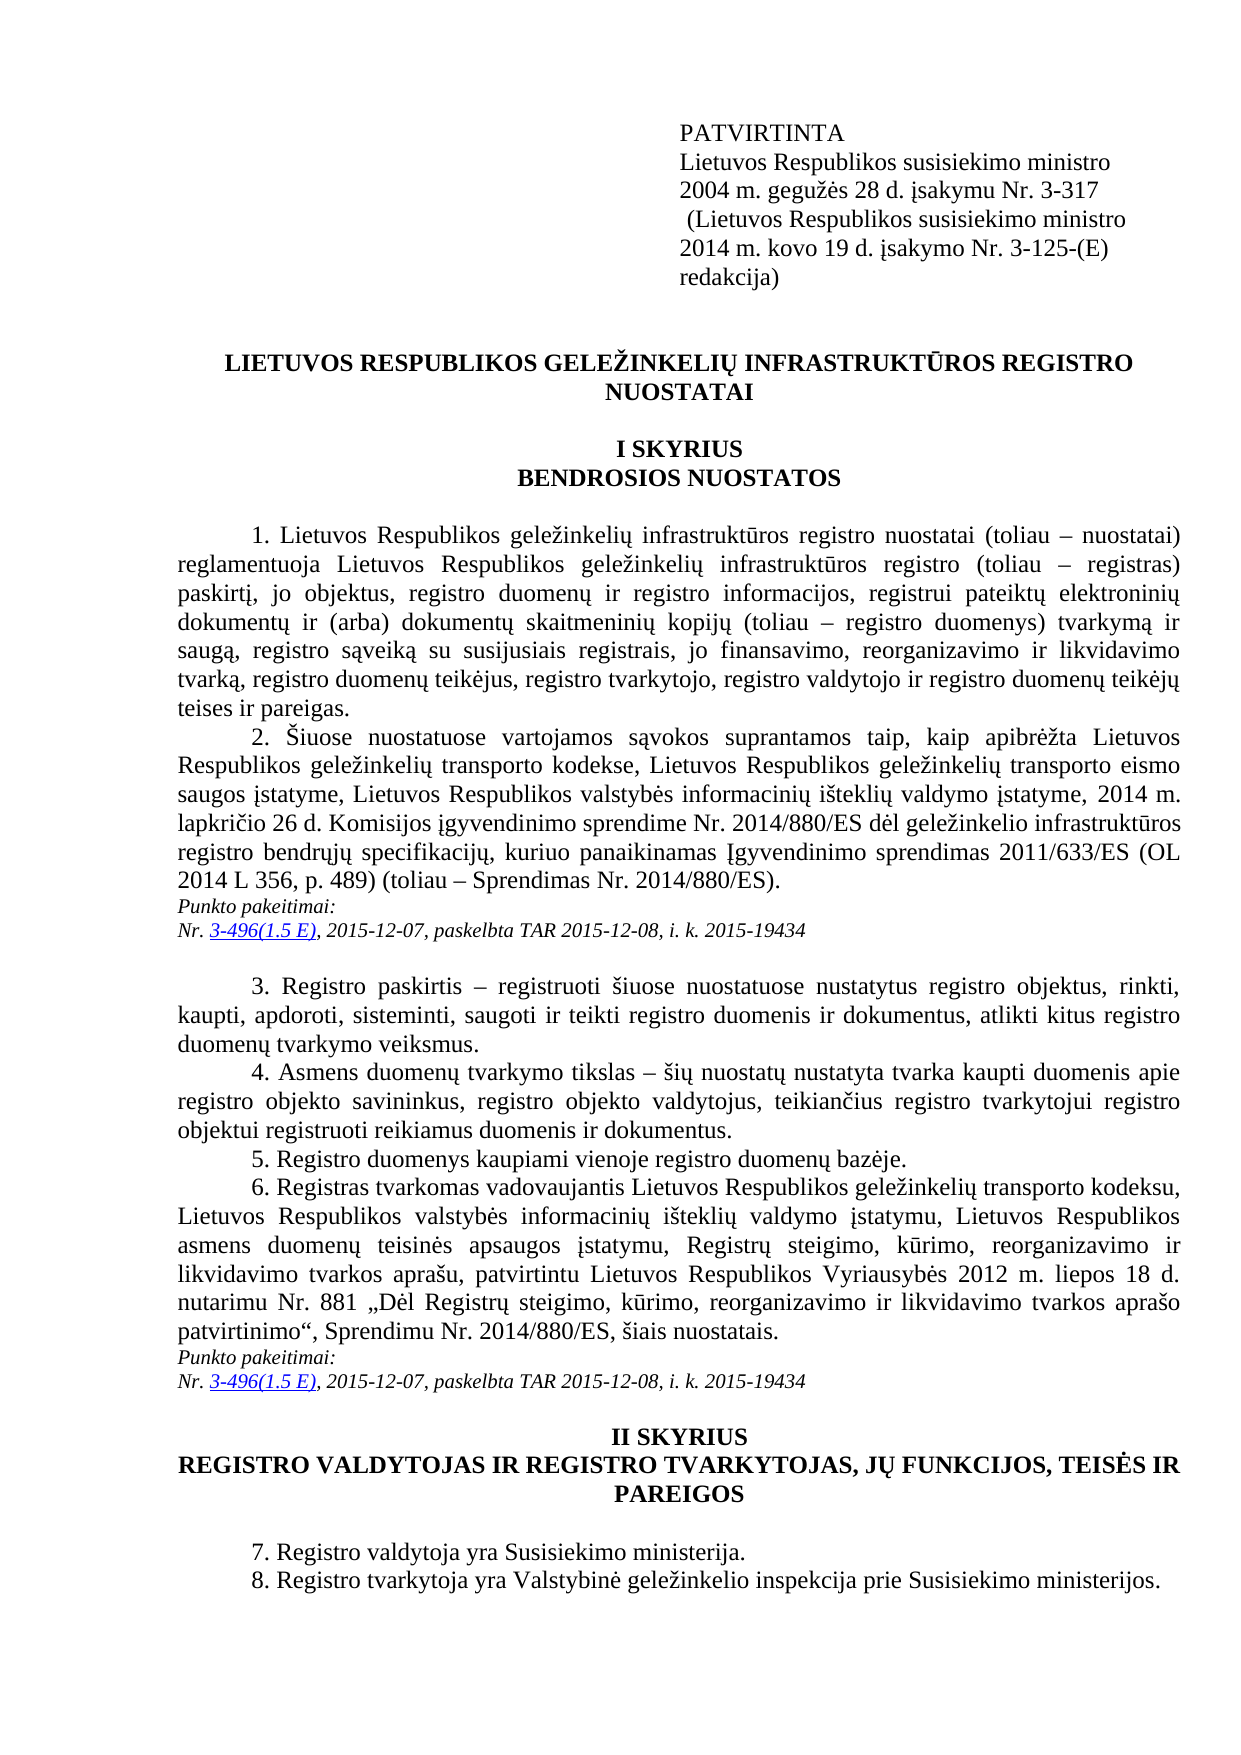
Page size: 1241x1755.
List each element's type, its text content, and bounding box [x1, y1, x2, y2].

text 2. Šiuose nuostatuose vartojamos sąvokos suprantamos taip, kaip apibrėžta Lietuvos Respublikos geležinkelių transporto kodekse, Lietuvos Respublikos geležinkelių transporto eismo saugos įstatyme, Lietuvos Respublikos valstybės informacinių išteklių valdymo įstatyme, 2014 m. lapkričio 26 d. Komisijos įgyvendinimo sprendime Nr. 2014/880/ES dėl geležinkelio infrastruktūros registro bendrųjų specifikacijų, kuriuo panaikinamas Įgyvendinimo sprendimas 2011/633/ES (OL 2014 L 356, p. 489) (toliau – Sprendimas Nr. 2014/880/ES). [177, 722, 1181, 894]
text Nr. 3-496(1.5 E), 2015-12-07, paskelbta TAR 2015-12-08, i. k. 2015-19434 [177, 918, 1181, 942]
text II SKYRIUS [177, 1422, 1181, 1451]
text 4. Asmens duomenų tvarkymo tikslas – šių nuostatų nustatyta tvarka kaupti duomenis apie registro objekto savininkus, registro objekto valdytojus, teikiančius registro tvarkytojui registro objektui registruoti reikiamus duomenis ir dokumentus. [177, 1057, 1181, 1144]
text Lietuvos Respublikos susisiekimo ministro [679, 147, 1181, 176]
text Nr. 3-496(1.5 E), 2015-12-07, paskelbta TAR 2015-12-08, i. k. 2015-19434 [177, 1369, 1181, 1393]
text (Lietuvos Respublikos susisiekimo ministro [679, 204, 1181, 233]
text 5. Registro duomenys kaupiami vienoje registro duomenų bazėje. [177, 1144, 1181, 1172]
text Punkto pakeitimai: [177, 894, 1181, 918]
text PATVIRTINTA [679, 118, 1181, 147]
text I SKYRIUS [177, 434, 1181, 463]
text 3. Registro paskirtis – registruoti šiuose nuostatuose nustatytus registro objektus, rinkti, kaupti, apdoroti, sisteminti, saugoti ir teikti registro duomenis ir dokumentus, atlikti kitus registro duomenų tvarkymo veiksmus. [177, 971, 1181, 1057]
text 7. Registro valdytoja yra Susisiekimo ministerija. [177, 1537, 1181, 1566]
text 8. Registro tvarkytoja yra Valstybinė geležinkelio inspekcija prie Susisiekimo ministerijos. [177, 1566, 1181, 1594]
text 6. Registras tvarkomas vadovaujantis Lietuvos Respublikos geležinkelių transporto kodeksu, Lietuvos Respublikos valstybės informacinių išteklių valdymo įstatymu, Lietuvos Respublikos asmens duomenų teisinės apsaugos įstatymu, Registrų steigimo, kūrimo, reorganizavimo ir likvidavimo tvarkos aprašu, patvirtintu Lietuvos Respublikos Vyriausybės 2012 m. liepos 18 d. nutarimu Nr. 881 „Dėl Registrų steigimo, kūrimo, reorganizavimo ir likvidavimo tvarkos aprašo patvirtinimo“, Sprendimu Nr. 2014/880/ES, šiais nuostatais. [177, 1172, 1181, 1345]
text 2014 m. kovo 19 d. įsakymo Nr. 3-125-(E) redakcija) [679, 233, 1181, 291]
text 1. Lietuvos Respublikos geležinkelių infrastruktūros registro nuostatai (toliau – nuostatai) reglamentuoja Lietuvos Respublikos geležinkelių infrastruktūros registro (toliau – registras) paskirtį, jo objektus, registro duomenų ir registro informacijos, registrui pateiktų elektroninių dokumentų ir (arba) dokumentų skaitmeninių kopijų (toliau – registro duomenys) tvarkymą ir saugą, registro sąveiką su susijusiais registrais, jo finansavimo, reorganizavimo ir likvidavimo tvarką, registro duomenų teikėjus, registro tvarkytojo, registro valdytojo ir registro duomenų teikėjų teises ir pareigas. [177, 521, 1181, 722]
text Punkto pakeitimai: [177, 1345, 1181, 1369]
text LIETUVOS RESPUBLIKOS GELEŽINKELIŲ INFRASTRUKTŪROS REGISTRO NUOSTATAI [177, 348, 1181, 406]
text BENDROSIOS NUOSTATOS [177, 463, 1181, 492]
text REGISTRO VALDYTOJAS IR REGISTRO TVARKYTOJAS, JŲ FUNKCIJOS, TEISĖS IR PAREIGOS [177, 1451, 1181, 1508]
text 2004 m. gegužės 28 d. įsakymu Nr. 3-317 [679, 176, 1181, 204]
